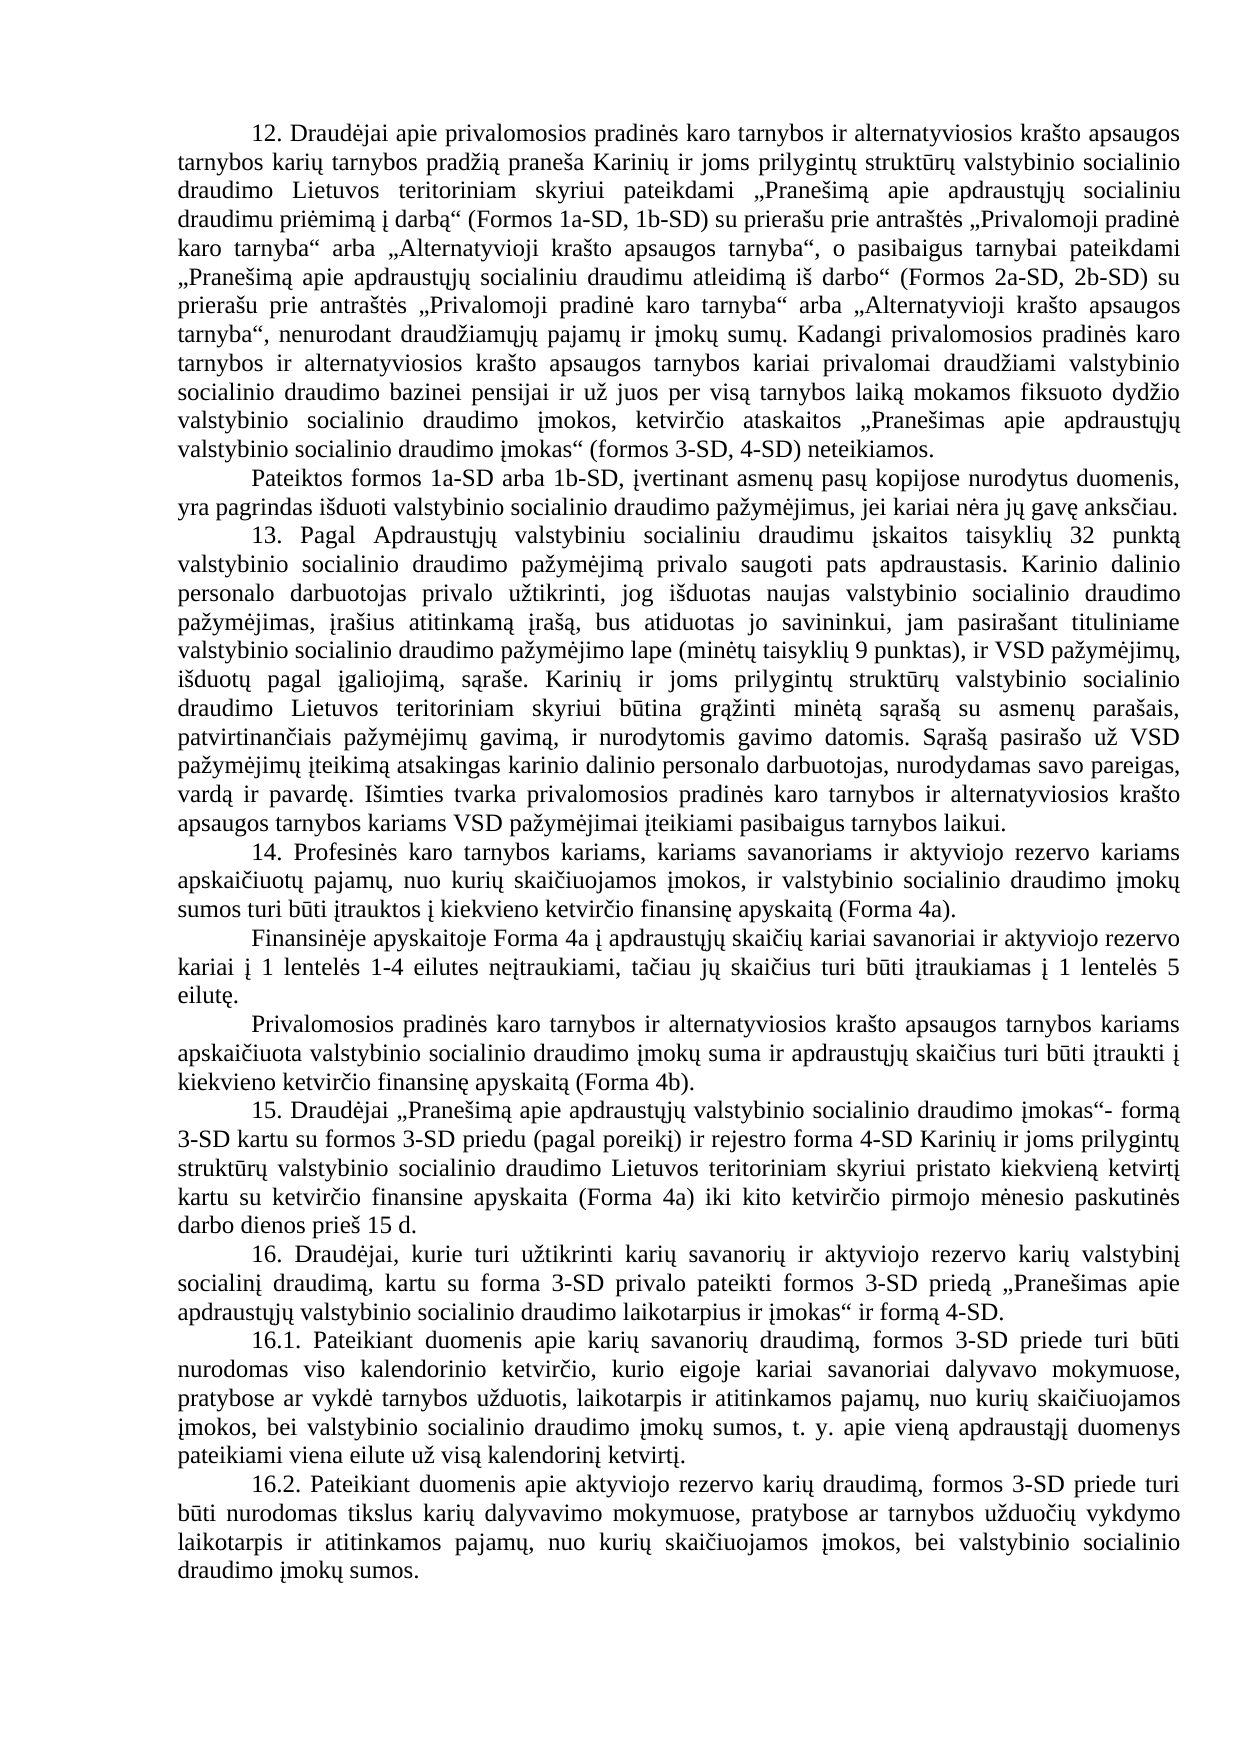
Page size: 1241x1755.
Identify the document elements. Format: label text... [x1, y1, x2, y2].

text 16.2. Pateikiant duomenis apie aktyviojo rezervo karių draudimą, formos 3-SD priede turi būti nurodomas tikslus karių dalyvavimo mokymuose, pratybose ar tarnybos užduočių vykdymo laikotarpis ir atitinkamos pajamų, nuo kurių skaičiuojamos įmokos, bei valstybinio socialinio draudimo įmokų sumos. [177, 1469, 1181, 1584]
text 12. Draudėjai apie privalomosios pradinės karo tarnybos ir alternatyviosios krašto apsaugos tarnybos karių tarnybos pradžią praneša Karinių ir joms prilygintų struktūrų valstybinio socialinio draudimo Lietuvos teritoriniam skyriui pateikdami „Pranešimą apie apdraustųjų socialiniu draudimu priėmimą į darbą“ (Formos 1a-SD, 1b-SD) su prierašu prie antraštės „Privalomoji pradinė karo tarnyba“ arba „Alternatyvioji krašto apsaugos tarnyba“, o pasibaigus tarnybai pateikdami „Pranešimą apie apdraustųjų socialiniu draudimu atleidimą iš darbo“ (Formos 2a-SD, 2b-SD) su prierašu prie antraštės „Privalomoji pradinė karo tarnyba“ arba „Alternatyvioji krašto apsaugos tarnyba“, nenurodant draudžiamųjų pajamų ir įmokų sumų. Kadangi privalomosios pradinės karo tarnybos ir alternatyviosios krašto apsaugos tarnybos kariai privalomai draudžiami valstybinio socialinio draudimo bazinei pensijai ir už juos per visą tarnybos laiką mokamos fiksuoto dydžio valstybinio socialinio draudimo įmokos, ketvirčio ataskaitos „Pranešimas apie apdraustųjų valstybinio socialinio draudimo įmokas“ (formos 3-SD, 4-SD) neteikiamos. [177, 118, 1181, 463]
text 16.1. Pateikiant duomenis apie karių savanorių draudimą, formos 3-SD priede turi būti nurodomas viso kalendorinio ketvirčio, kurio eigoje kariai savanoriai dalyvavo mokymuose, pratybose ar vykdė tarnybos užduotis, laikotarpis ir atitinkamos pajamų, nuo kurių skaičiuojamos įmokos, bei valstybinio socialinio draudimo įmokų sumos, t. y. apie vieną apdraustąjį duomenys pateikiami viena eilute už visą kalendorinį ketvirtį. [177, 1326, 1181, 1469]
text Pateiktos formos 1a-SD arba 1b-SD, įvertinant asmenų pasų kopijose nurodytus duomenis, yra pagrindas išduoti valstybinio socialinio draudimo pažymėjimus, jei kariai nėra jų gavę anksčiau. [177, 463, 1181, 521]
text Finansinėje apyskaitoje Forma 4a į apdraustųjų skaičių kariai savanoriai ir aktyviojo rezervo kariai į 1 lentelės 1-4 eilutes neįtraukiami, tačiau jų skaičius turi būti įtraukiamas į 1 lentelės 5 eilutę. [177, 923, 1181, 1009]
text 14. Profesinės karo tarnybos kariams, kariams savanoriams ir aktyviojo rezervo kariams apskaičiuotų pajamų, nuo kurių skaičiuojamos įmokos, ir valstybinio socialinio draudimo įmokų sumos turi būti įtrauktos į kiekvieno ketvirčio finansinę apyskaitą (Forma 4a). [177, 837, 1181, 923]
text 16. Draudėjai, kurie turi užtikrinti karių savanorių ir aktyviojo rezervo karių valstybinį socialinį draudimą, kartu su forma 3-SD privalo pateikti formos 3-SD priedą „Pranešimas apie apdraustųjų valstybinio socialinio draudimo laikotarpius ir įmokas“ ir formą 4-SD. [177, 1239, 1181, 1326]
text 15. Draudėjai „Pranešimą apie apdraustųjų valstybinio socialinio draudimo įmokas“- formą 3-SD kartu su formos 3-SD priedu (pagal poreikį) ir rejestro forma 4-SD Karinių ir joms prilygintų struktūrų valstybinio socialinio draudimo Lietuvos teritoriniam skyriui pristato kiekvieną ketvirtį kartu su ketvirčio finansine apyskaita (Forma 4a) iki kito ketvirčio pirmojo mėnesio paskutinės darbo dienos prieš 15 d. [177, 1096, 1181, 1239]
text 13. Pagal Apdraustųjų valstybiniu socialiniu draudimu įskaitos taisyklių 32 punktą valstybinio socialinio draudimo pažymėjimą privalo saugoti pats apdraustasis. Karinio dalinio personalo darbuotojas privalo užtikrinti, jog išduotas naujas valstybinio socialinio draudimo pažymėjimas, įrašius atitinkamą įrašą, bus atiduotas jo savininkui, jam pasirašant tituliniame valstybinio socialinio draudimo pažymėjimo lape (minėtų taisyklių 9 punktas), ir VSD pažymėjimų, išduotų pagal įgaliojimą, sąraše. Karinių ir joms prilygintų struktūrų valstybinio socialinio draudimo Lietuvos teritoriniam skyriui būtina grąžinti minėtą sąrašą su asmenų parašais, patvirtinančiais pažymėjimų gavimą, ir nurodytomis gavimo datomis. Sąrašą pasirašo už VSD pažymėjimų įteikimą atsakingas karinio dalinio personalo darbuotojas, nurodydamas savo pareigas, vardą ir pavardę. Išimties tvarka privalomosios pradinės karo tarnybos ir alternatyviosios krašto apsaugos tarnybos kariams VSD pažymėjimai įteikiami pasibaigus tarnybos laikui. [177, 521, 1181, 837]
text Privalomosios pradinės karo tarnybos ir alternatyviosios krašto apsaugos tarnybos kariams apskaičiuota valstybinio socialinio draudimo įmokų suma ir apdraustųjų skaičius turi būti įtraukti į kiekvieno ketvirčio finansinę apyskaitą (Forma 4b). [177, 1009, 1181, 1096]
